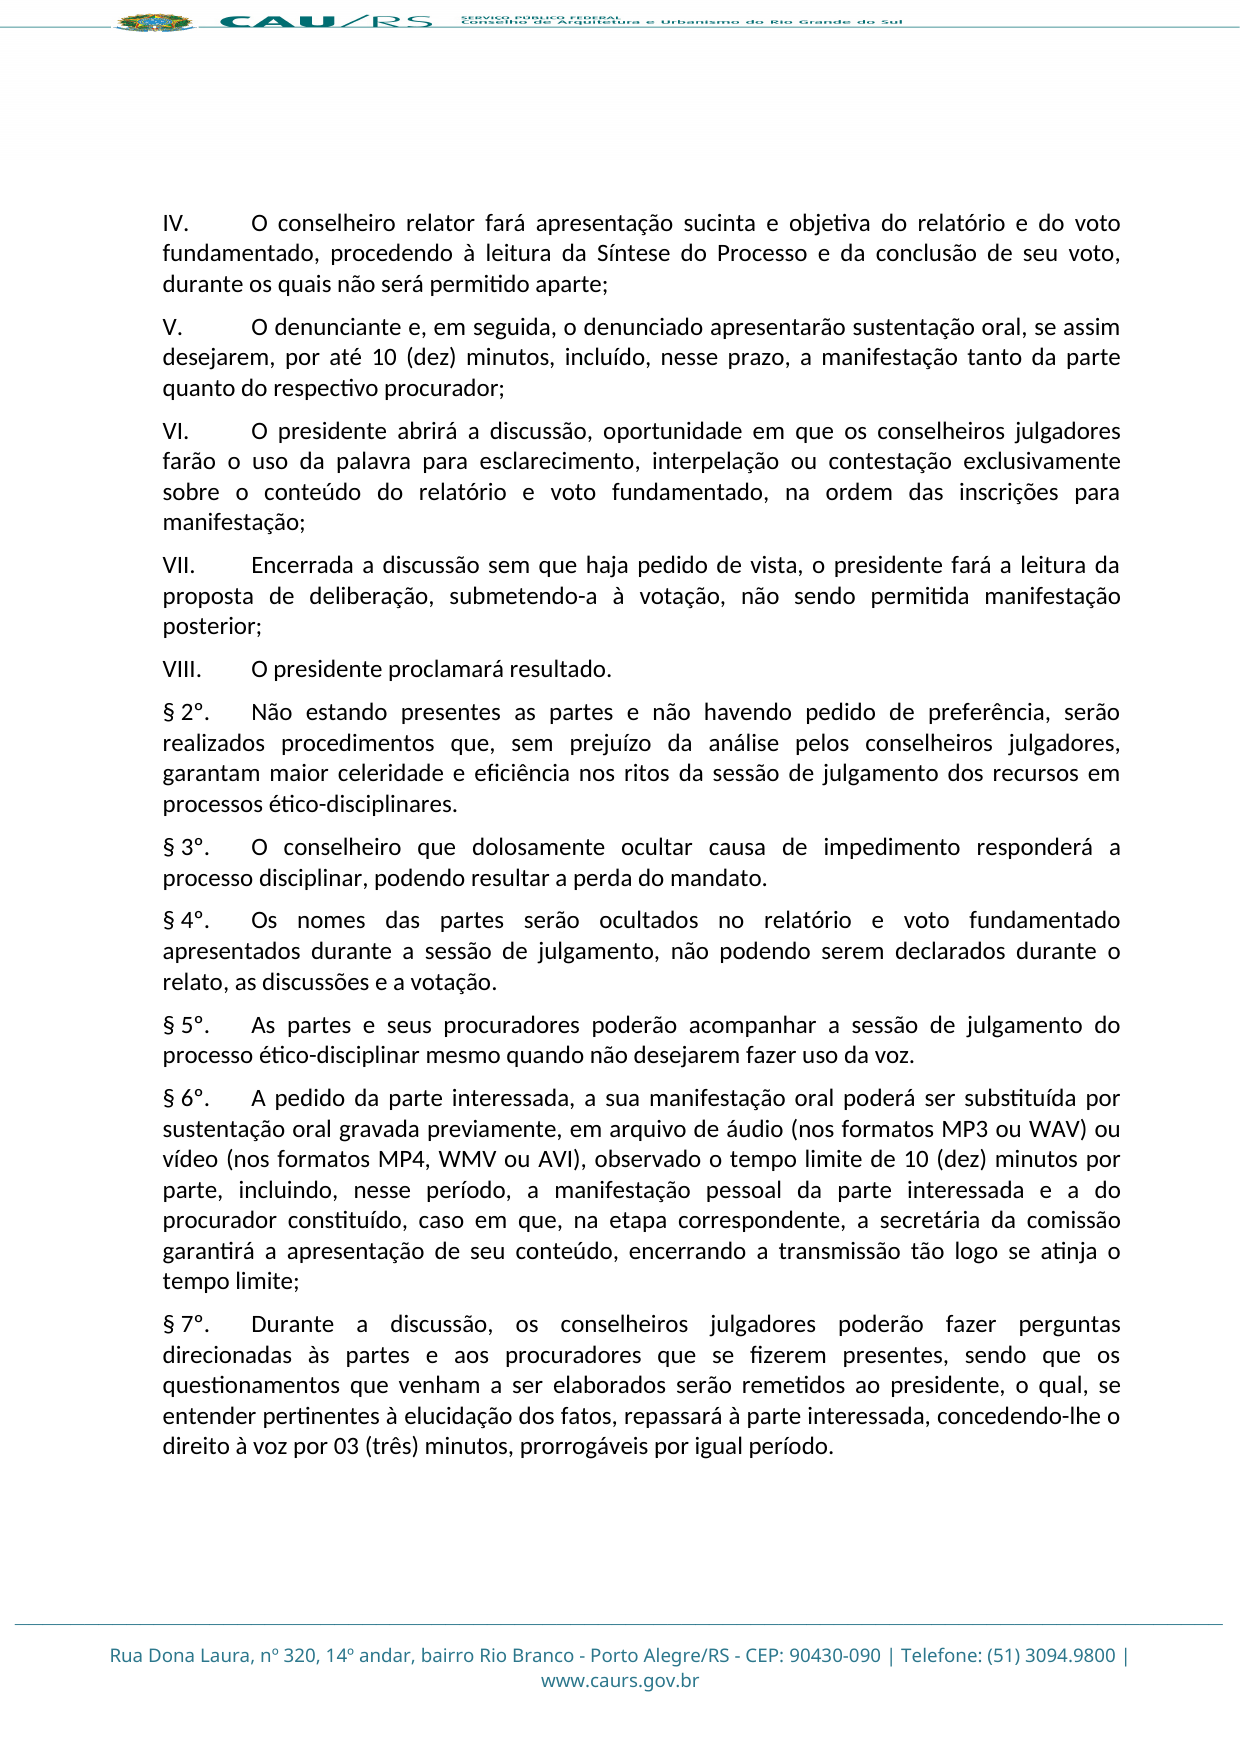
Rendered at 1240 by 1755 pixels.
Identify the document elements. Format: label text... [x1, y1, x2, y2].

list Encerrada a discussão sem que haja pedido de vista, o presidente fará a leitura da proposta de deliberação, submetendo-a à votação, não sendo permitida manifestação posterior; [162, 549, 1122, 641]
list O presidente proclamará resultado. [162, 653, 1122, 684]
list A pedido da parte interessada, a sua manifestação oral poderá ser substituída por sustentação oral gravada previamente, em arquivo de áudio (nos formatos MP3 ou WAV) ou vídeo (nos formatos MP4, WMV ou AVI), observado o tempo limite de 10 (dez) minutos por parte, incluindo, nesse período, a manifestação pessoal da parte interessada e a do procurador constituído, caso em que, na etapa correspondente, a secretária da comissão garantirá a apresentação de seu conteúdo, encerrando a transmissão tão logo se atinja o tempo limite; [162, 1082, 1122, 1296]
list As partes e seus procuradores poderão acompanhar a sessão de julgamento do processo ético-disciplinar mesmo quando não desejarem fazer uso da voz. [162, 1009, 1122, 1070]
list Durante a discussão, os conselheiros julgadores poderão fazer perguntas direcionadas às partes e aos procuradores que se fizerem presentes, sendo que os questionamentos que venham a ser elaborados serão remetidos ao presidente, o qual, se entender pertinentes à elucidação dos fatos, repassará à parte interessada, concedendo-lhe o direito à voz por 03 (três) minutos, prorrogáveis por igual período. [162, 1308, 1122, 1461]
list O conselheiro relator fará apresentação sucinta e objetiva do relatório e do voto fundamentado, procedendo à leitura da Síntese do Processo e da conclusão de seu voto, durante os quais não será permitido aparte; [162, 207, 1122, 298]
list Não estando presentes as partes e não havendo pedido de preferência, serão realizados procedimentos que, sem prejuízo da análise pelos conselheiros julgadores, garantam maior celeridade e eficiência nos ritos da sessão de julgamento dos recursos em processos ético-disciplinares. [162, 697, 1122, 819]
list O denunciante e, em seguida, o denunciado apresentarão sustentação oral, se assim desejarem, por até 10 (dez) minutos, incluído, nesse prazo, a manifestação tanto da parte quanto do respectivo procurador; [162, 311, 1122, 402]
list O presidente abrirá a discussão, oportunidade em que os conselheiros julgadores farão o uso da palavra para esclarecimento, interpelação ou contestação exclusivamente sobre o conteúdo do relatório e voto fundamentado, na ordem das inscrições para manifestação; [162, 415, 1122, 537]
list O conselheiro que dolosamente ocultar causa de impedimento responderá a processo disciplinar, podendo resultar a perda do mandato. [162, 831, 1122, 892]
list Os nomes das partes serão ocultados no relatório e voto fundamentado apresentados durante a sessão de julgamento, não podendo serem declarados durante o relato, as discussões e a votação. [162, 905, 1122, 996]
